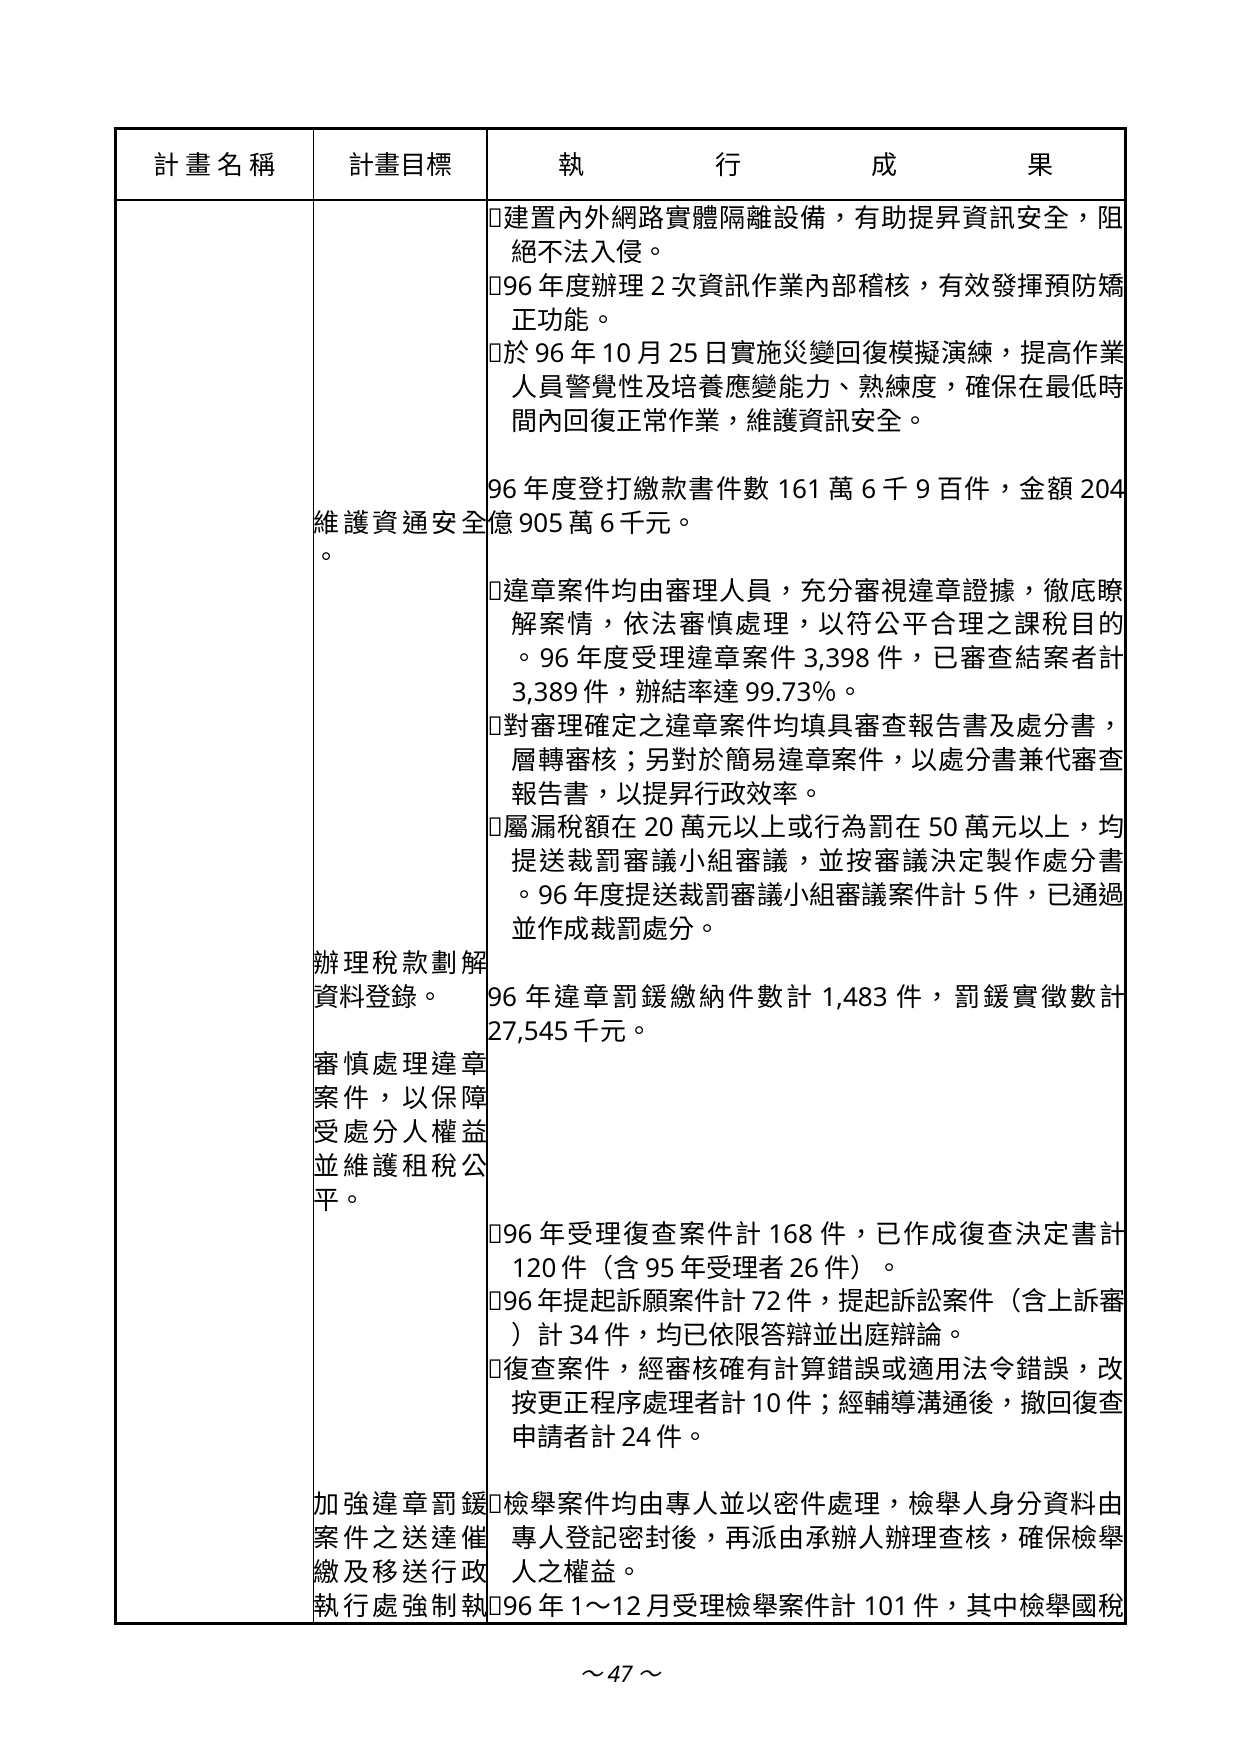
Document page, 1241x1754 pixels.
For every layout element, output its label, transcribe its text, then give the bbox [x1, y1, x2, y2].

table_header 執 行 成 果 [488, 130, 1124, 199]
table_cell 建置內外網路實體隔離設備，有助提昇資訊安全，阻絕不法入侵。 96年度辦理2次資訊作業內部稽核，有效發揮預防矯正功能。 於96年10月25日實施災變回復模擬演練，提高作業人員警覺性及培養應變能力、熟練度，確保在最低時間內回復正常作業，維護資訊安全。 96年度登打繳款書件數161萬6千9百件，金額204億905萬6千元。 違章案件均由審理人員，充分審視違章證據，徹底瞭解案情，依法審慎處理，以符公平合理之課稅目的。96年度受理違章案件3,398件，已審查結案者計3,389件，辦結率達99.73％。 對審理確定之違章案件均填具審查報告書及處分書，層轉審核；另對於簡易違章案件，以處分書兼代審查報告書，以提昇行政效率。 屬漏稅額在20萬元以上或行為罰在50萬元以上，均提送裁罰審議小組審議，並按審議決定製作處分書。96年度提送裁罰審議小組審議案件計5件，已通過並作成裁罰處分。 96年違章罰鍰繳納件數計1,483件，罰鍰實徵數計27,545千元。 96年受理復查案件計168件，已作成復查決定書計120件（含95年受理者26件）。 96年提起訴願案件計72件，提起訴訟案件（含上訴審）計34件，均已依限答辯並出庭辯論。 復查案件，經審核確有計算錯誤或適用法令錯誤，改按更正程序處理者計10件；經輔導溝通後，撤回復查申請者計24件。 檢舉案件均由專人並以密件處理，檢舉人身分資料由專人登記密封後，再派由承辦人辦理查核，確保檢舉人之權益。 96年1～12月受理檢舉案件計101件，其中檢舉國稅 [488, 201, 1124, 1622]
table_cell 維護資通安全。 辦理稅款劃解資料登錄。 審慎處理違章案件，以保障受處分人權益並維護租稅公平。 加強違章罰鍰案件之送達催繳及移送行政執行處強制執 [314, 201, 486, 1622]
table_header 計畫目標 [314, 130, 486, 199]
table_cell [117, 201, 313, 1622]
table_header 計 畫 名 稱 [117, 130, 313, 199]
